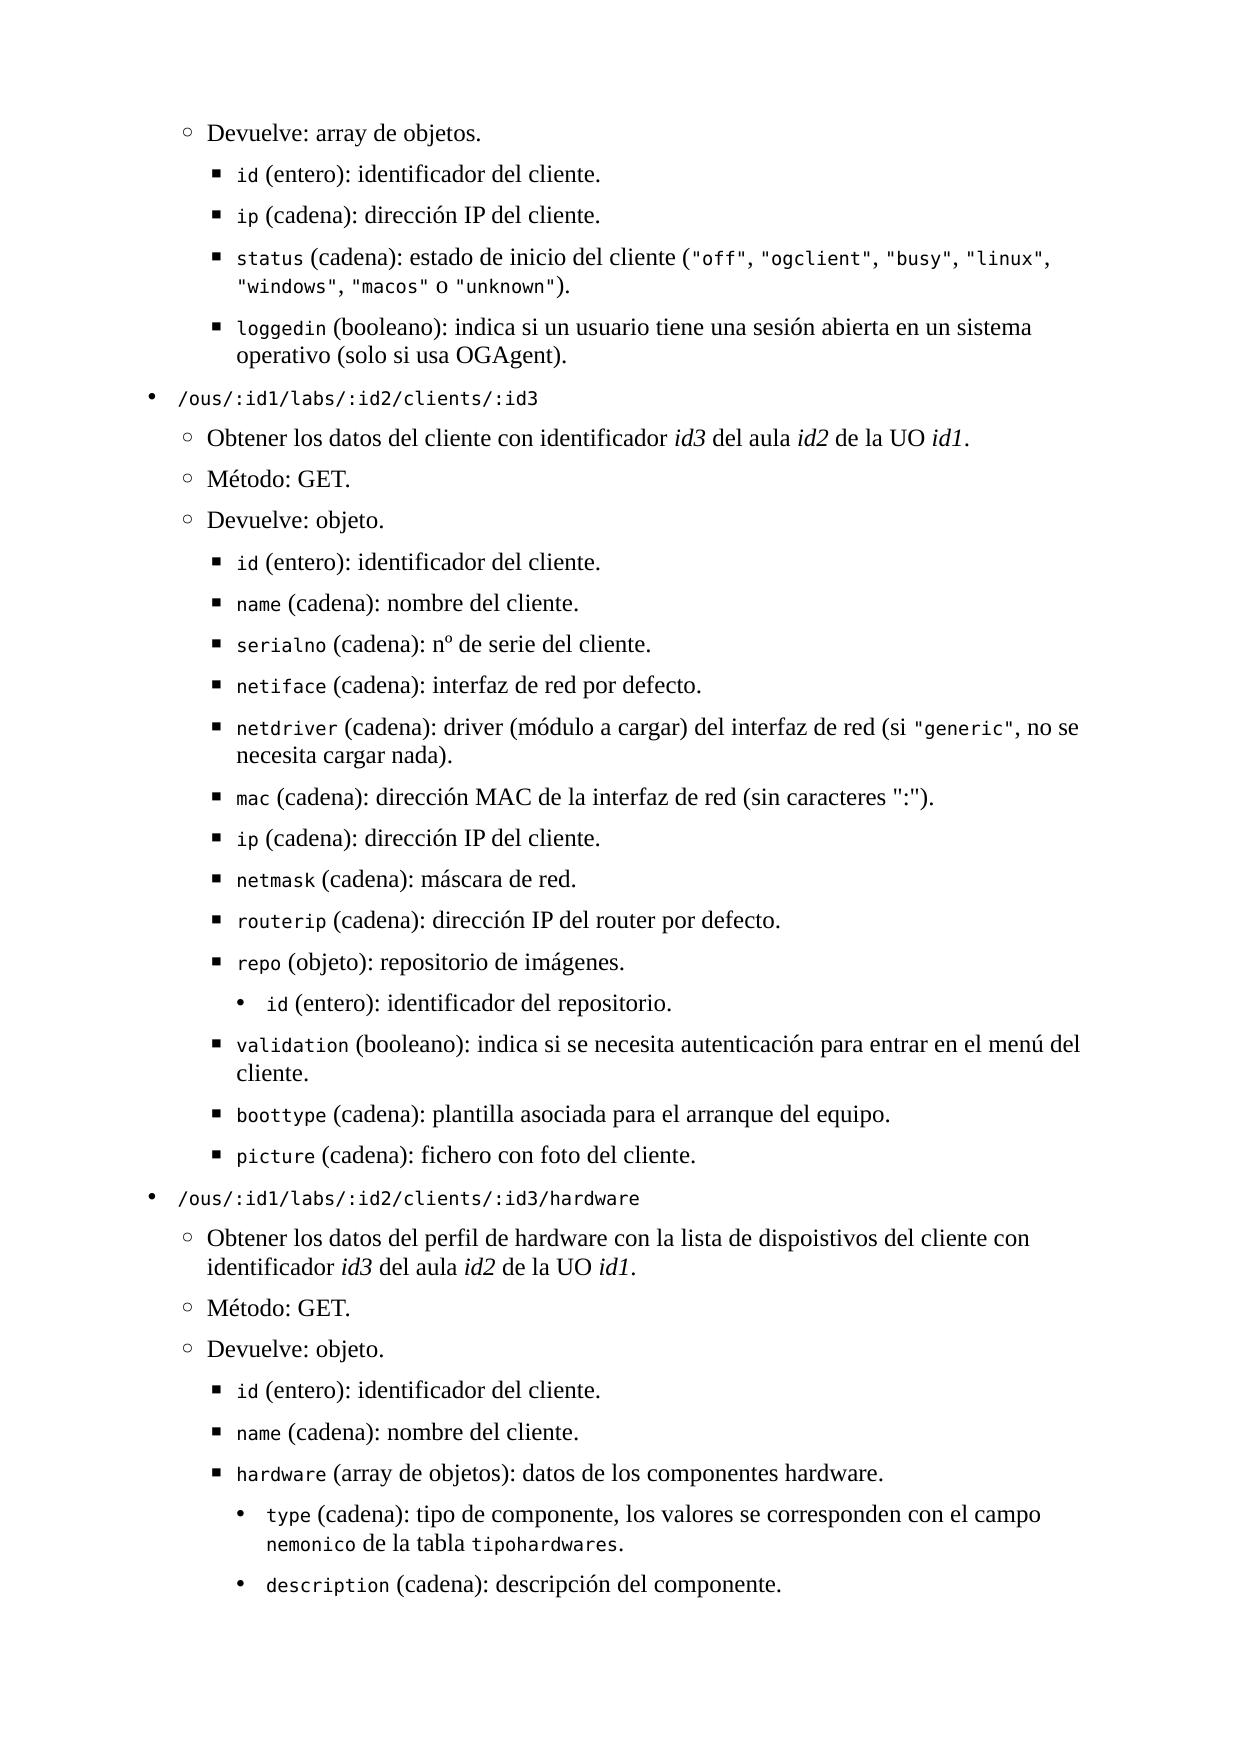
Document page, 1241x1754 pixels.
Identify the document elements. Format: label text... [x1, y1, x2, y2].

list id (entero): identificador del cliente. [207, 159, 1122, 188]
list netiface (cadena): interfaz de red por defecto. [207, 671, 1122, 699]
list description (cadena): descripción del componente. [236, 1569, 1122, 1598]
list validation (booleano): indica si se necesita autenticación para entrar en el menú del cliente. [207, 1029, 1122, 1087]
list boottype (cadena): plantilla asociada para el arranque del equipo. [207, 1099, 1122, 1128]
list repo (objeto): repositorio de imágenes. [207, 947, 1122, 976]
list loggedin (booleano): indica si un usuario tiene una sesión abierta en un sistema operativo (solo si usa OGAgent). [207, 312, 1122, 369]
list serialno (cadena): nº de serie del cliente. [207, 629, 1122, 658]
list mac (cadena): dirección MAC de la interfaz de red (sin caracteres ":"). [207, 782, 1122, 811]
list ip (cadena): dirección IP del cliente. [207, 823, 1122, 852]
list Método: GET. [177, 464, 1122, 493]
list Devuelve: objeto. [177, 506, 1122, 534]
list Devuelve: objeto. [177, 1334, 1122, 1363]
list Obtener los datos del perfil de hardware con la lista de dispoistivos del cliente con identificador id3 del aula id2 de la UO id1. [177, 1223, 1122, 1281]
list name (cadena): nombre del cliente. [207, 588, 1122, 617]
list /ous/:id1/labs/:id2/clients/:id3/hardware [148, 1182, 1122, 1211]
list Devuelve: array de objetos. [177, 118, 1122, 147]
list id (entero): identificador del repositorio. [236, 988, 1122, 1017]
list netmask (cadena): máscara de red. [207, 864, 1122, 893]
list status (cadena): estado de inicio del cliente ("off", "ogclient", "busy", "linux", "windows", "macos" o "unknown"). [207, 242, 1122, 299]
list name (cadena): nombre del cliente. [207, 1417, 1122, 1446]
list id (entero): identificador del cliente. [207, 547, 1122, 576]
list routerip (cadena): dirección IP del router por defecto. [207, 906, 1122, 934]
list ip (cadena): dirección IP del cliente. [207, 201, 1122, 229]
list /ous/:id1/labs/:id2/clients/:id3 [148, 382, 1122, 411]
list netdriver (cadena): driver (módulo a cargar) del interfaz de red (si "generic", no se necesita cargar nada). [207, 712, 1122, 769]
list Método: GET. [177, 1293, 1122, 1322]
list type (cadena): tipo de componente, los valores se corresponden con el campo nemonico de la tabla tipohardwares. [236, 1499, 1122, 1557]
list Obtener los datos del cliente con identificador id3 del aula id2 de la UO id1. [177, 423, 1122, 452]
list hardware (array de objetos): datos de los componentes hardware. [207, 1458, 1122, 1487]
list picture (cadena): fichero con foto del cliente. [207, 1141, 1122, 1169]
list id (entero): identificador del cliente. [207, 1376, 1122, 1404]
